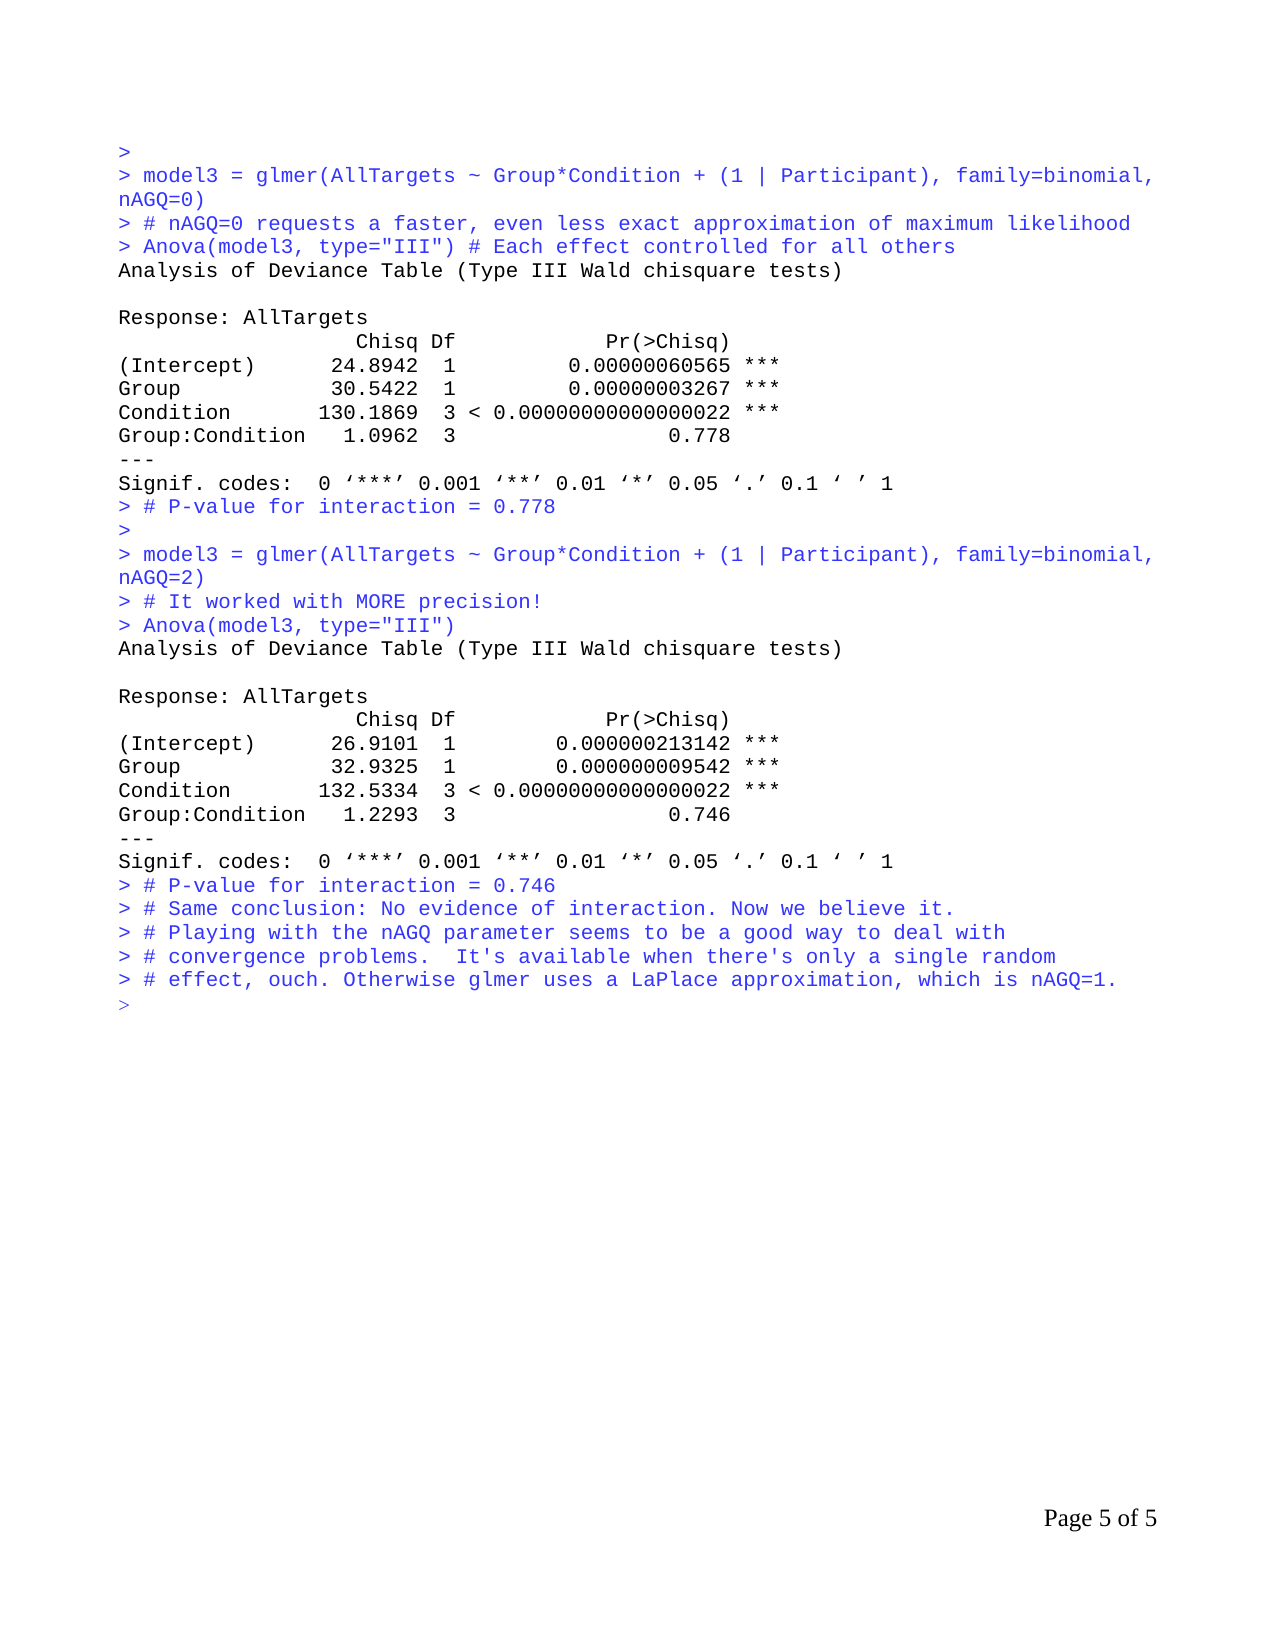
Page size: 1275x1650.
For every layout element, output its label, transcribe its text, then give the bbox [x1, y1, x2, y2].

text > [118, 142, 1160, 165]
text > # P-value for interaction = 0.778 [118, 496, 1160, 520]
text > # P-value for interaction = 0.746 [118, 875, 1160, 898]
text Analysis of Deviance Table (Type III Wald chisquare tests) [118, 638, 1160, 662]
text Group 30.5422 1 0.00000003267 *** [118, 378, 1160, 402]
text --- [118, 827, 1160, 851]
text Condition 130.1869 3 < 0.00000000000000022 *** [118, 402, 1160, 426]
text Response: AllTargets [118, 686, 1160, 709]
text > # nAGQ=0 requests a faster, even less exact approximation of maximum likelihood [118, 213, 1160, 236]
text > # Same conclusion: No evidence of interaction. Now we believe it. [118, 898, 1160, 922]
text > # convergence problems. It's available when there's only a single random [118, 946, 1160, 969]
text Response: AllTargets [118, 307, 1160, 331]
text Group:Condition 1.2293 3 0.746 [118, 804, 1160, 827]
text Chisq Df Pr(>Chisq) [118, 709, 1160, 733]
text Analysis of Deviance Table (Type III Wald chisquare tests) [118, 260, 1160, 284]
text > [118, 993, 1160, 1017]
text Signif. codes: 0 ‘***’ 0.001 ‘**’ 0.01 ‘*’ 0.05 ‘.’ 0.1 ‘ ’ 1 [118, 851, 1160, 875]
text > model3 = glmer(AllTargets ~ Group*Condition + (1 | Participant), family=binomial, nAGQ=2) [118, 544, 1160, 591]
text > # effect, ouch. Otherwise glmer uses a LaPlace approximation, which is nAGQ=1. [118, 969, 1160, 993]
text Group:Condition 1.0962 3 0.778 [118, 426, 1160, 449]
text Condition 132.5334 3 < 0.00000000000000022 *** [118, 780, 1160, 804]
text > model3 = glmer(AllTargets ~ Group*Condition + (1 | Participant), family=binomial, nAGQ=0) [118, 165, 1160, 213]
text Chisq Df Pr(>Chisq) [118, 331, 1160, 354]
text Group 32.9325 1 0.000000009542 *** [118, 757, 1160, 780]
text (Intercept) 26.9101 1 0.000000213142 *** [118, 733, 1160, 757]
text Signif. codes: 0 ‘***’ 0.001 ‘**’ 0.01 ‘*’ 0.05 ‘.’ 0.1 ‘ ’ 1 [118, 473, 1160, 496]
text > # It worked with MORE precision! [118, 591, 1160, 615]
text > Anova(model3, type="III") [118, 615, 1160, 638]
text > # Playing with the nAGQ parameter seems to be a good way to deal with [118, 922, 1160, 946]
text --- [118, 449, 1160, 473]
text > [118, 520, 1160, 544]
text > Anova(model3, type="III") # Each effect controlled for all others [118, 236, 1160, 260]
text (Intercept) 24.8942 1 0.00000060565 *** [118, 354, 1160, 378]
